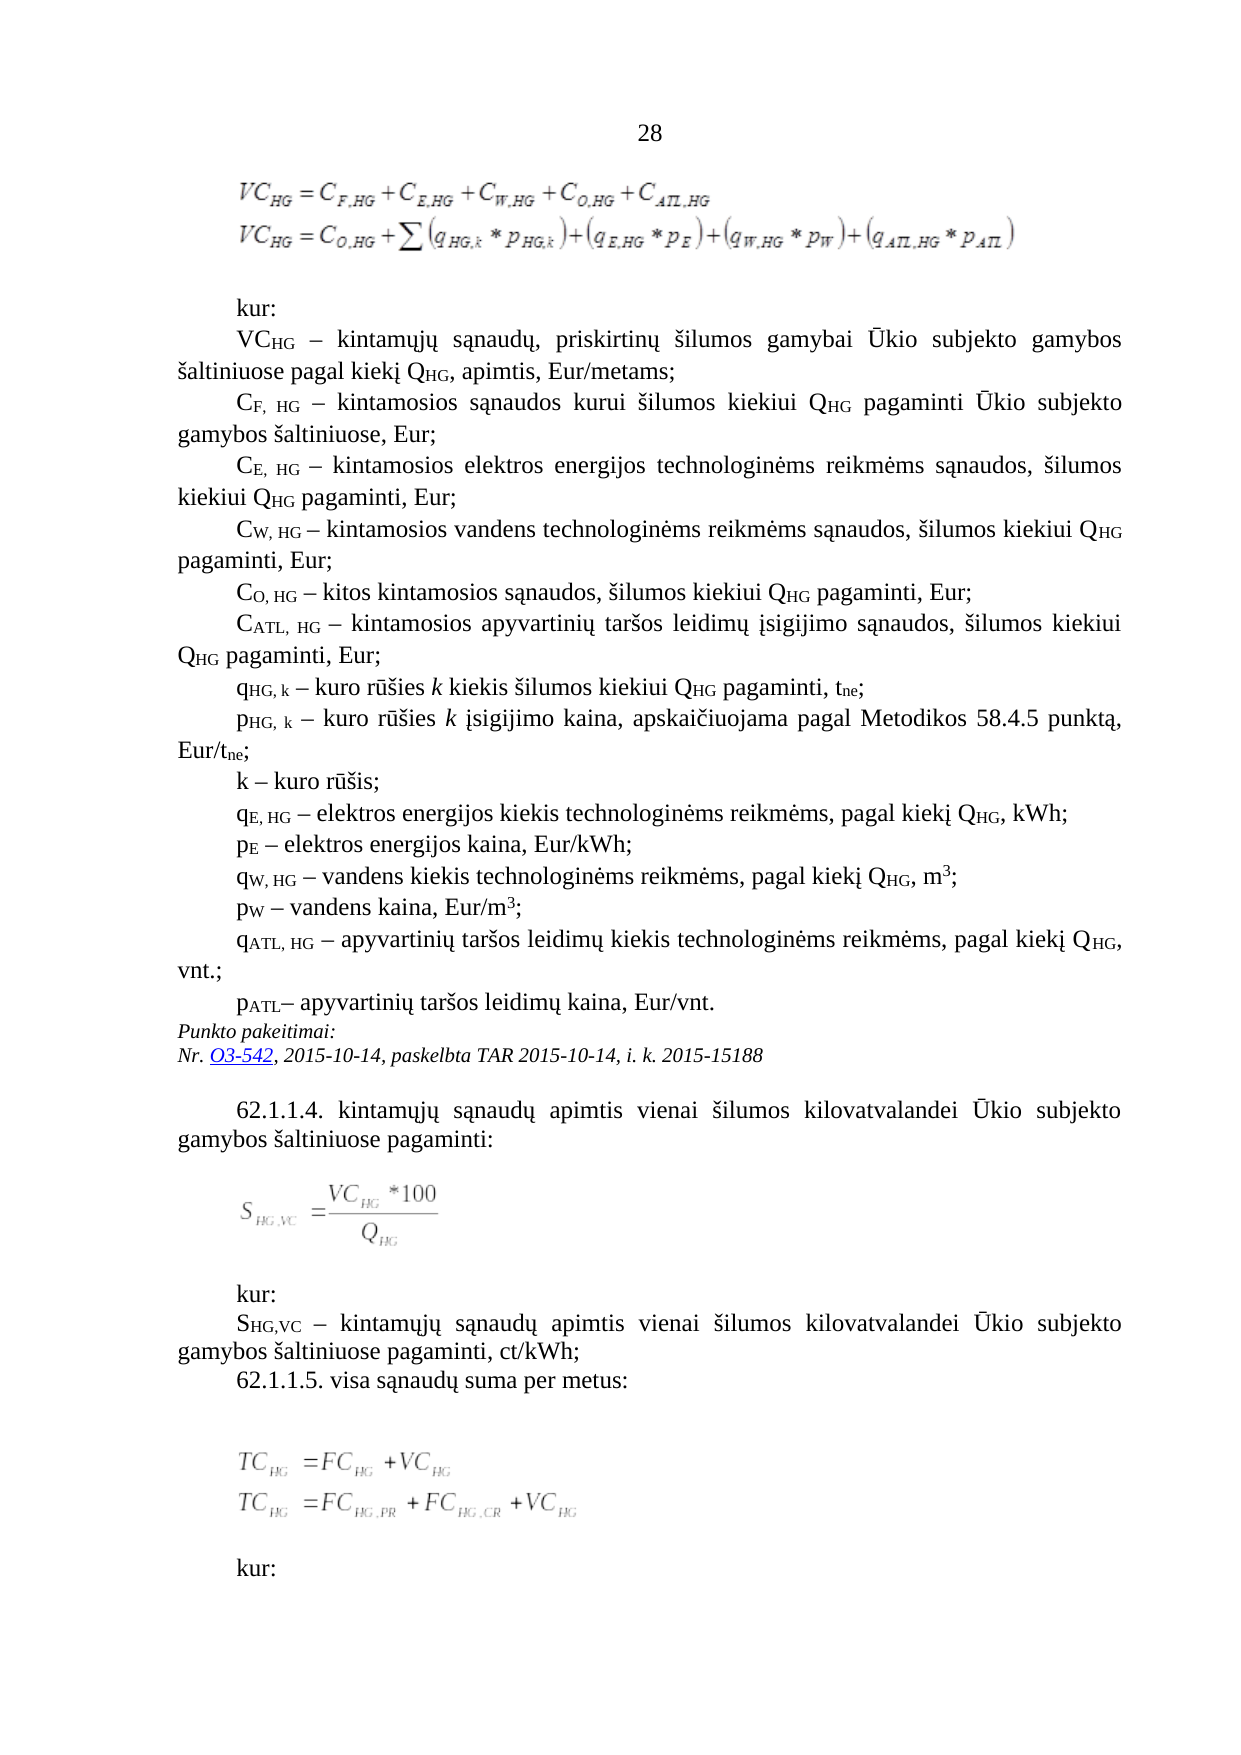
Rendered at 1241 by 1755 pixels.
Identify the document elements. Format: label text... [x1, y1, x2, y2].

text pHG, k – kuro rūšies k įsigijimo kaina, apskaičiuojama pagal Metodikos 58.4.5 punktą, Eur/tne; [177, 703, 1122, 763]
text pATL– apyvartinių taršos leidimų kaina, Eur/vnt. [177, 987, 1122, 1016]
text kur: [177, 1553, 1122, 1581]
text CO, HG – kitos kintamosios sąnaudos, šilumos kiekiui QHG pagaminti, Eur; [177, 577, 1122, 606]
text CE, HG – kintamosios elektros energijos technologinėms reikmėms sąnaudos, šilumos kiekiui QHG pagaminti, Eur; [177, 451, 1122, 511]
text CW, HG – kintamosios vandens technologinėms reikmėms sąnaudos, šilumos kiekiui QHG pagaminti, Eur; [177, 514, 1122, 574]
text Punkto pakeitimai: [177, 1019, 1122, 1043]
text CATL, HG – kintamosios apyvartinių taršos leidimų įsigijimo sąnaudos, šilumos kiekiui QHG pagaminti, Eur; [177, 608, 1122, 669]
text 62.1.1.4. kintamųjų sąnaudų apimtis vienai šilumos kilovatvalandei Ūkio subjekto gamybos šaltiniuose pagaminti: [177, 1096, 1122, 1153]
text qATL, HG – apyvartinių taršos leidimų kiekis technologinėms reikmėms, pagal kiekį QHG, vnt.; [177, 924, 1122, 984]
text kur: [177, 293, 1122, 322]
text qE, HG – elektros energijos kiekis technologinėms reikmėms, pagal kiekį QHG, kWh; [177, 798, 1122, 827]
text k – kuro rūšis; [177, 766, 1122, 795]
text SHG,VC – kintamųjų sąnaudų apimtis vienai šilumos kilovatvalandei Ūkio subjekto gamybos šaltiniuose pagaminti, ct/kWh; [177, 1308, 1122, 1365]
text kur: [177, 1279, 1122, 1308]
text qW, HG – vandens kiekis technologinėms reikmėms, pagal kiekį QHG, m3; [177, 861, 1122, 890]
text pW – vandens kaina, Eur/m3; [177, 892, 1122, 921]
text Nr. O3-542, 2015-10-14, paskelbta TAR 2015-10-14, i. k. 2015-15188 [177, 1043, 1122, 1067]
text VCHG – kintamųjų sąnaudų, priskirtinų šilumos gamybai Ūkio subjekto gamybos šaltiniuose pagal kiekį QHG, apimtis, Eur/metams; [177, 324, 1122, 385]
text CF, HG – kintamosios sąnaudos kurui šilumos kiekiui QHG pagaminti Ūkio subjekto gamybos šaltiniuose, Eur; [177, 387, 1122, 448]
text qHG, k – kuro rūšies k kiekis šilumos kiekiui QHG pagaminti, tne; [177, 672, 1122, 700]
text 62.1.1.5. visa sąnaudų suma per metus: [177, 1365, 1122, 1394]
text pE – elektros energijos kaina, Eur/kWh; [177, 829, 1122, 858]
